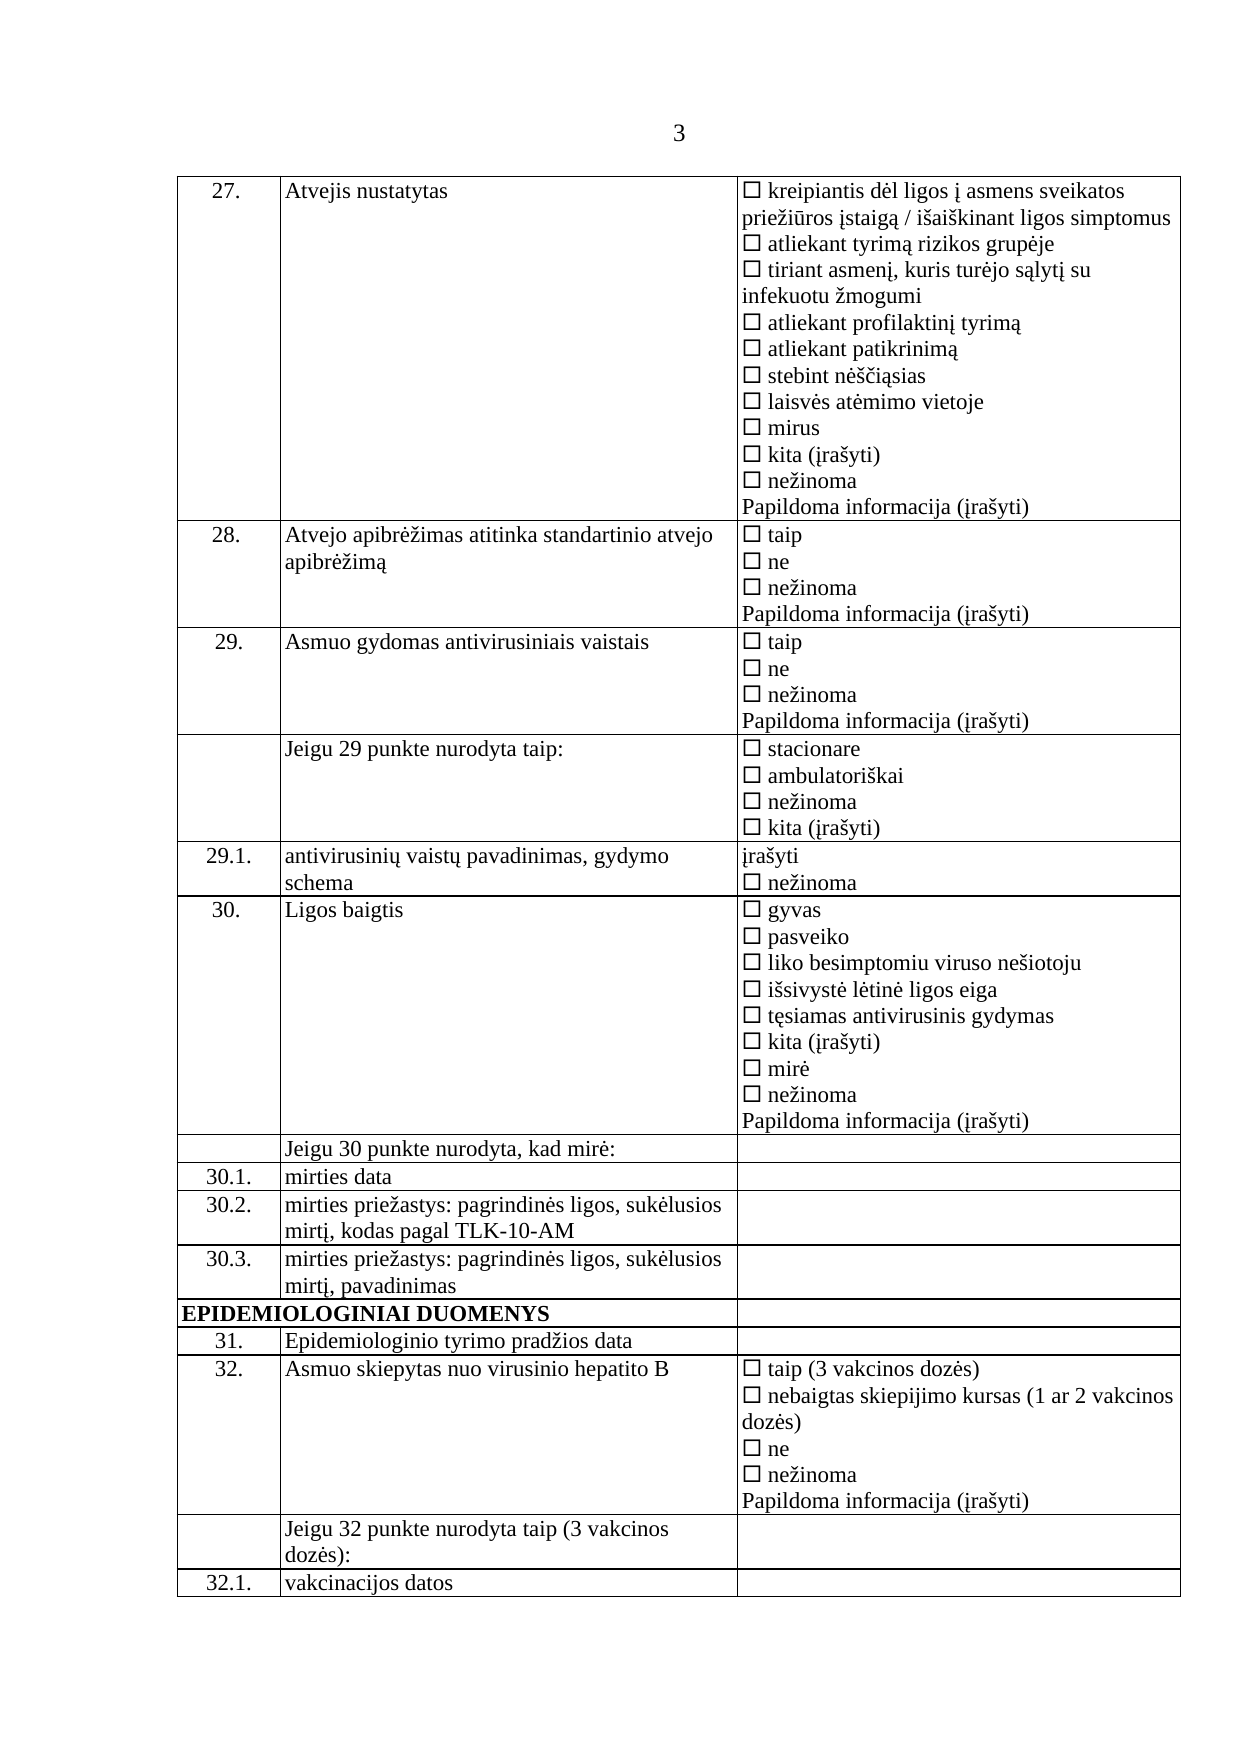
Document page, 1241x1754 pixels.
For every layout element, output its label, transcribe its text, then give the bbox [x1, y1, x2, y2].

table_cell  taip  ne  nežinoma Papildoma informacija (įrašyti) [738, 628, 1180, 734]
table_cell 30.3. [178, 1246, 280, 1298]
table_cell [178, 1515, 280, 1568]
table_cell  kreipiantis dėl ligos į asmens sveikatos priežiūros įstaigą / išaiškinant ligos simptomus  atliekant tyrimą rizikos grupėje  tiriant asmenį, kuris turėjo sąlytį su infekuotu žmogumi  atliekant profilaktinį tyrimą  atliekant patikrinimą  stebint nėščiąsias  laisvės atėmimo vietoje  mirus  kita (įrašyti)  nežinoma Papildoma informacija (įrašyti) [738, 177, 1180, 520]
table_cell EPIDEMIOLOGINIAI DUOMENYS [178, 1300, 737, 1326]
table_cell [178, 735, 280, 841]
table_cell [738, 1191, 1180, 1244]
table_cell Atvejis nustatytas [281, 177, 737, 520]
table_cell Ligos baigtis [281, 897, 737, 1134]
table_cell [178, 1135, 280, 1162]
table_cell antivirusinių vaistų pavadinimas, gydymo schema [281, 842, 737, 895]
table_cell [][][][] [][] [][] [738, 1328, 1180, 1354]
table_cell [738, 1246, 1180, 1298]
table_cell [738, 1163, 1180, 1189]
table_cell Asmuo gydomas antivirusiniais vaistais [281, 628, 737, 734]
table_cell  taip  ne  nežinoma Papildoma informacija (įrašyti) [738, 521, 1180, 627]
table_cell 29. [178, 628, 280, 734]
table_cell 32. [178, 1356, 280, 1514]
table_cell Jeigu 32 punkte nurodyta taip (3 vakcinos dozės): [281, 1515, 737, 1568]
table_cell Jeigu 29 punkte nurodyta taip: [281, 735, 737, 841]
table_cell 30.2. [178, 1191, 280, 1244]
table_cell vakcinacijos datos [281, 1570, 737, 1596]
table_cell mirties priežastys: pagrindinės ligos, sukėlusios mirtį, kodas pagal TLK-10-AM [281, 1191, 737, 1244]
table_cell  taip (3 vakcinos dozės)  nebaigtas skiepijimo kursas (1 ar 2 vakcinos dozės)  ne  nežinoma Papildoma informacija (įrašyti) [738, 1356, 1180, 1514]
table_cell  gyvas  pasveiko  liko besimptomiu viruso nešiotoju  išsivystė lėtinė ligos eiga  tęsiamas antivirusinis gydymas  kita (įrašyti)  mirė  nežinoma Papildoma informacija (įrašyti) [738, 897, 1180, 1134]
table_cell 30. [178, 897, 280, 1134]
table_cell  stacionare  ambulatoriškai  nežinoma  kita (įrašyti) [738, 735, 1180, 841]
table_cell Epidemiologinio tyrimo pradžios data [281, 1328, 737, 1354]
table_cell Jeigu 30 punkte nurodyta, kad mirė: [281, 1135, 737, 1162]
table_cell įrašyti  nežinoma [738, 842, 1180, 895]
table_cell mirties priežastys: pagrindinės ligos, sukėlusios mirtį, pavadinimas [281, 1246, 737, 1298]
table_cell 32.1. [178, 1570, 280, 1596]
table_cell mirties data [281, 1163, 737, 1189]
table_cell Asmuo skiepytas nuo virusinio hepatito B [281, 1356, 737, 1514]
table_cell 29.1. [178, 842, 280, 895]
table_cell [738, 1300, 1180, 1326]
table_cell 31. [178, 1328, 280, 1354]
table_cell 28. [178, 521, 280, 627]
table_cell 27. [178, 177, 280, 520]
table_cell 30.1. [178, 1163, 280, 1189]
table_cell [738, 1515, 1180, 1568]
table_cell [738, 1570, 1180, 1596]
table_cell Atvejo apibrėžimas atitinka standartinio atvejo apibrėžimą [281, 521, 737, 627]
table_cell [738, 1135, 1180, 1162]
